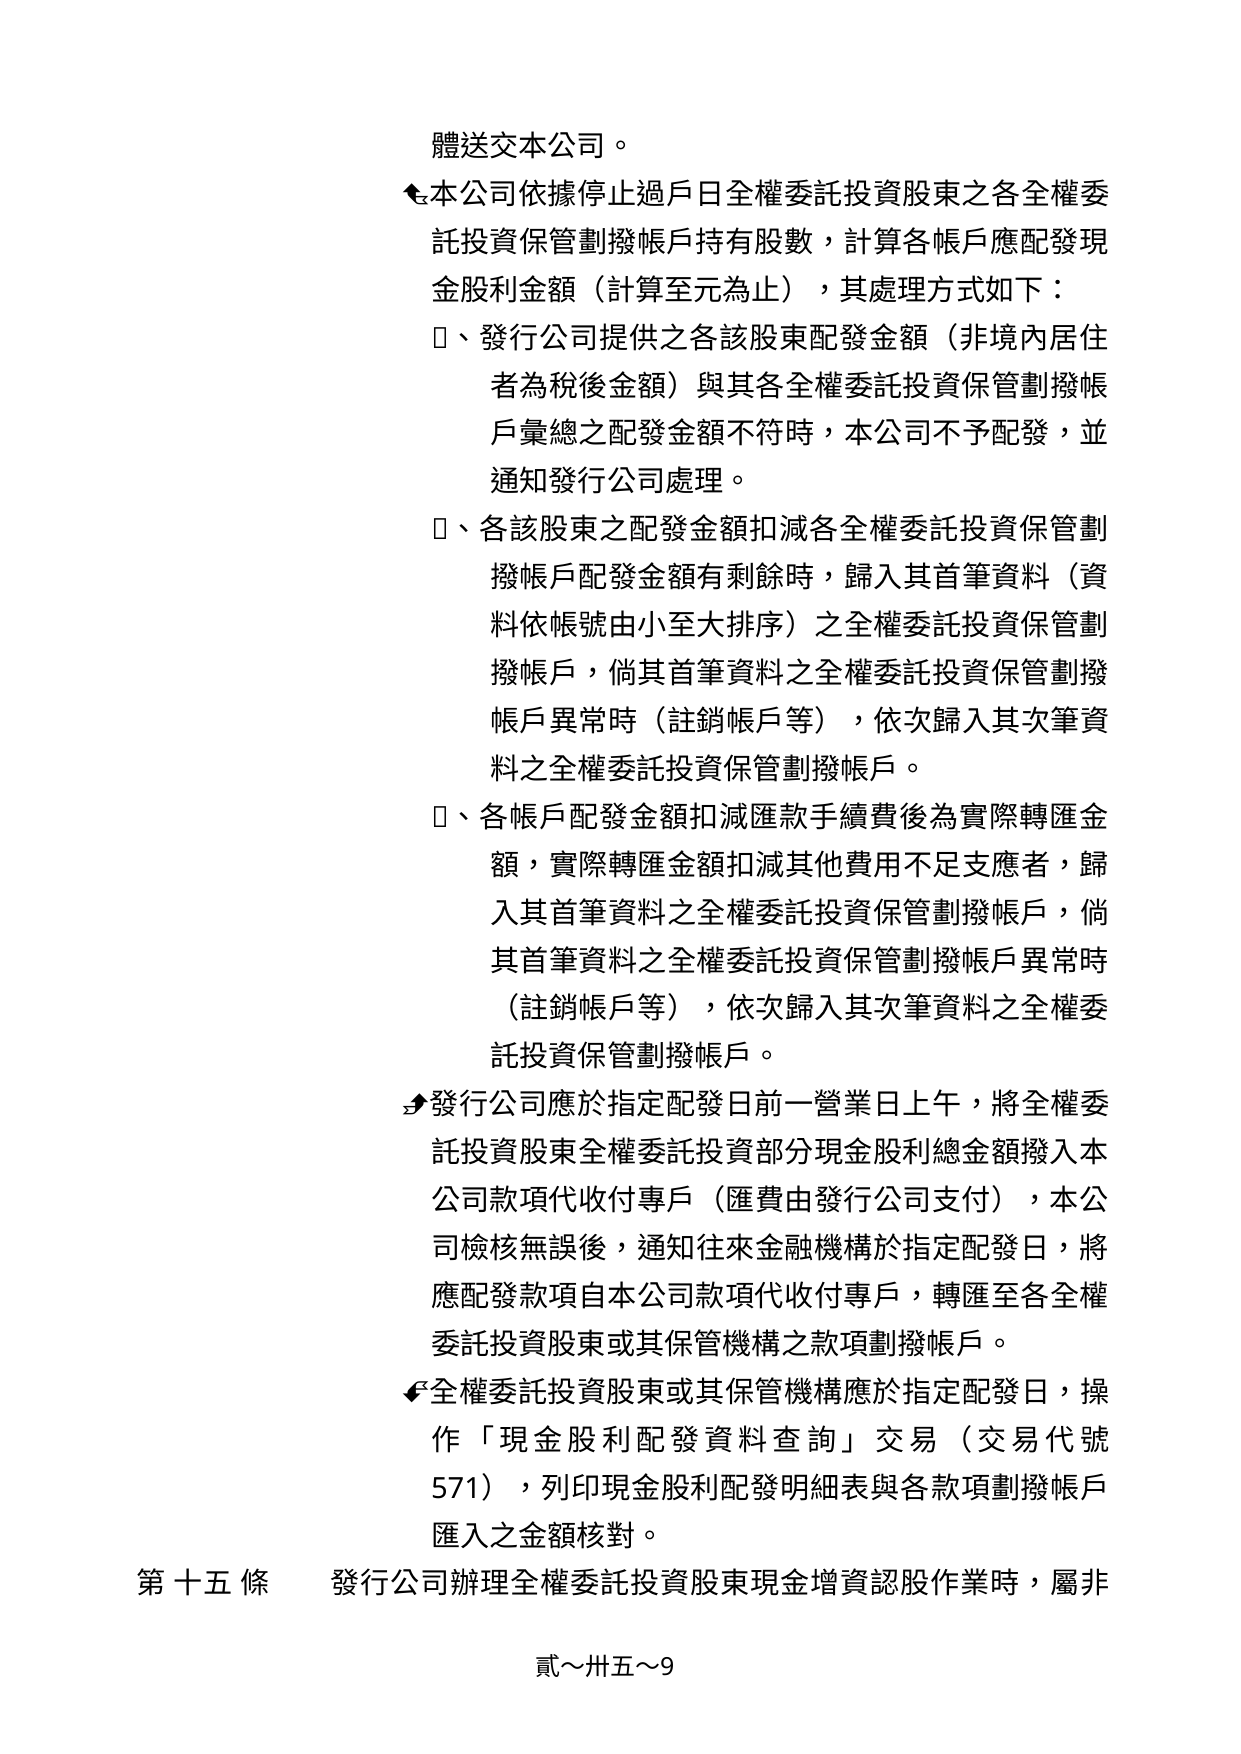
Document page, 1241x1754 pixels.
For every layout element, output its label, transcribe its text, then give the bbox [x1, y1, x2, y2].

text 發行公司應於指定配發日前一營業日上午，將全權委託投資股東全權委託投資部分現金股利總金額撥入本公司款項代收付專戶（匯費由發行公司支付），本公司檢核無誤後，通知往來金融機構於指定配發日，將應配發款項自本公司款項代收付專戶，轉匯至各全權委託投資股東或其保管機構之款項劃撥帳戶。 [402, 1076, 1110, 1364]
text 全權委託投資股東或其保管機構應於指定配發日，操作「現金股利配發資料查詢」交易（交易代號571），列印現金股利配發明細表與各款項劃撥帳戶匯入之金額核對。 [402, 1364, 1110, 1556]
subtitle 、各該股東之配發金額扣減各全權委託投資保管劃撥帳戶配發金額有剩餘時，歸入其首筆資料（資料依帳號由小至大排序）之全權委託投資保管劃撥帳戶，倘其首筆資料之全權委託投資保管劃撥帳戶異常時（註銷帳戶等），依次歸入其次筆資料之全權委託投資保管劃撥帳戶。 [431, 501, 1110, 789]
text 本公司依據停止過戶日全權委託投資股東之各全權委託投資保管劃撥帳戶持有股數，計算各帳戶應配發現金股利金額（計算至元為止），其處理方式如下： [402, 166, 1110, 310]
subtitle 、各帳戶配發金額扣減匯款手續費後為實際轉匯金額，實際轉匯金額扣減其他費用不足支應者，歸入其首筆資料之全權委託投資保管劃撥帳戶，倘其首筆資料之全權委託投資保管劃撥帳戶異常時（註銷帳戶等），依次歸入其次筆資料之全權委託投資保管劃撥帳戶。 [431, 789, 1110, 1076]
text 體送交本公司。 [402, 118, 1110, 166]
text 第 十五 條 發行公司辦理全權委託投資股東現金增資認股作業時，屬非全權委託投資部分，依現行作業方式辦理；屬全權委託投資部分，依下列方式擇一辦理︰ [136, 1556, 1110, 1603]
subtitle 、發行公司提供之各該股東配發金額（非境內居住者為稅後金額）與其各全權委託投資保管劃撥帳戶彙總之配發金額不符時，本公司不予配發，並通知發行公司處理。 [431, 310, 1110, 501]
